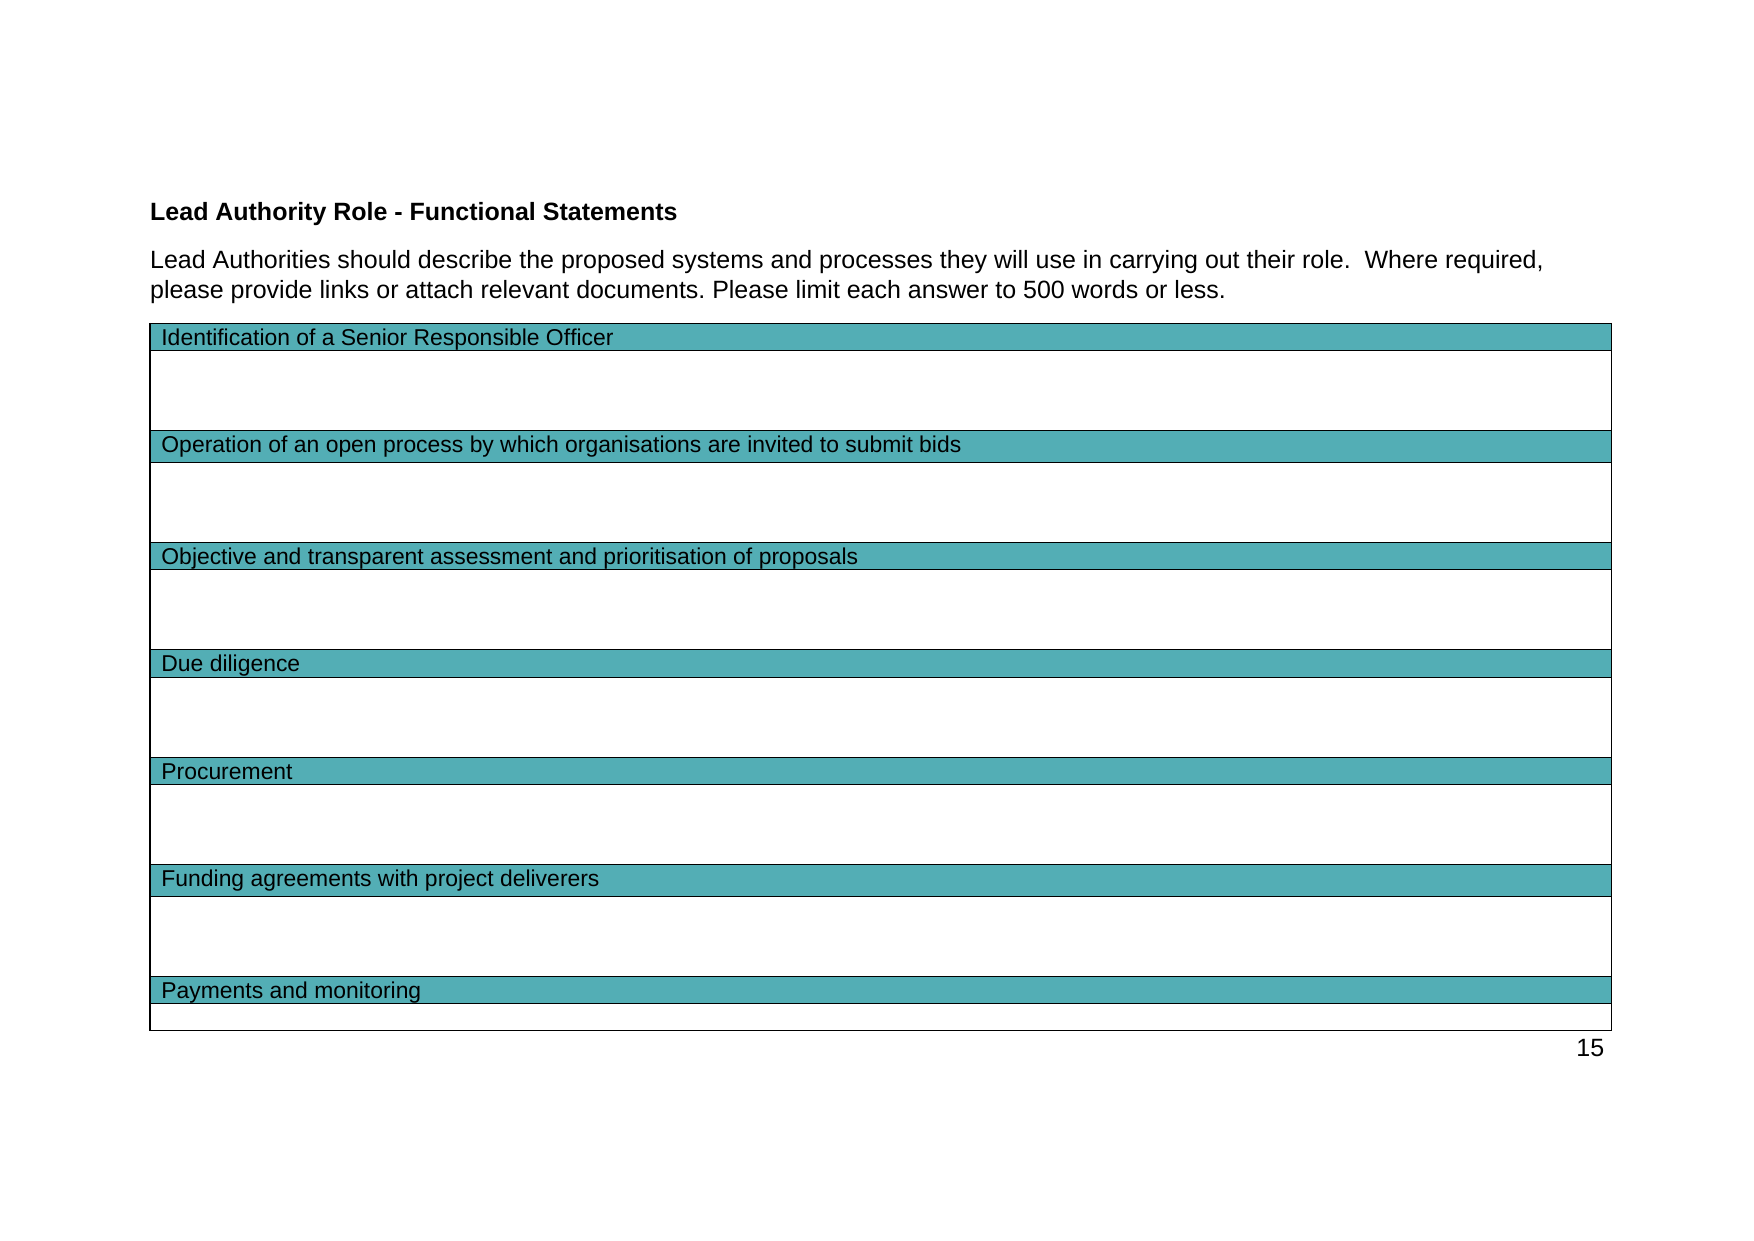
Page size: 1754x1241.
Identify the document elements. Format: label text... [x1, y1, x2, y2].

table_cell [151, 463, 1611, 542]
table_cell Due diligence [151, 650, 1611, 677]
text Lead Authorities should describe the proposed systems and processes they will use in carrying out their role. Where required, please provide links or attach relevant documents. Please limit each answer to 500 words or less. [150, 245, 1604, 304]
table_cell Funding agreements with project deliverers [151, 865, 1611, 896]
table_cell [151, 570, 1611, 649]
text Lead Authority Role - Functional Statements [150, 197, 1604, 226]
table_cell [151, 897, 1611, 976]
table_cell Payments and monitoring [151, 977, 1611, 1003]
table_cell Procurement [151, 758, 1611, 784]
table_cell [151, 351, 1611, 430]
table_cell [151, 678, 1611, 757]
table_cell Operation of an open process by which organisations are invited to submit bids [151, 431, 1611, 462]
table_header Identification of a Senior Responsible Officer [151, 324, 1611, 350]
table_cell Objective and transparent assessment and prioritisation of proposals [151, 543, 1611, 569]
table_cell [151, 1004, 1611, 1030]
table_cell [151, 785, 1611, 864]
